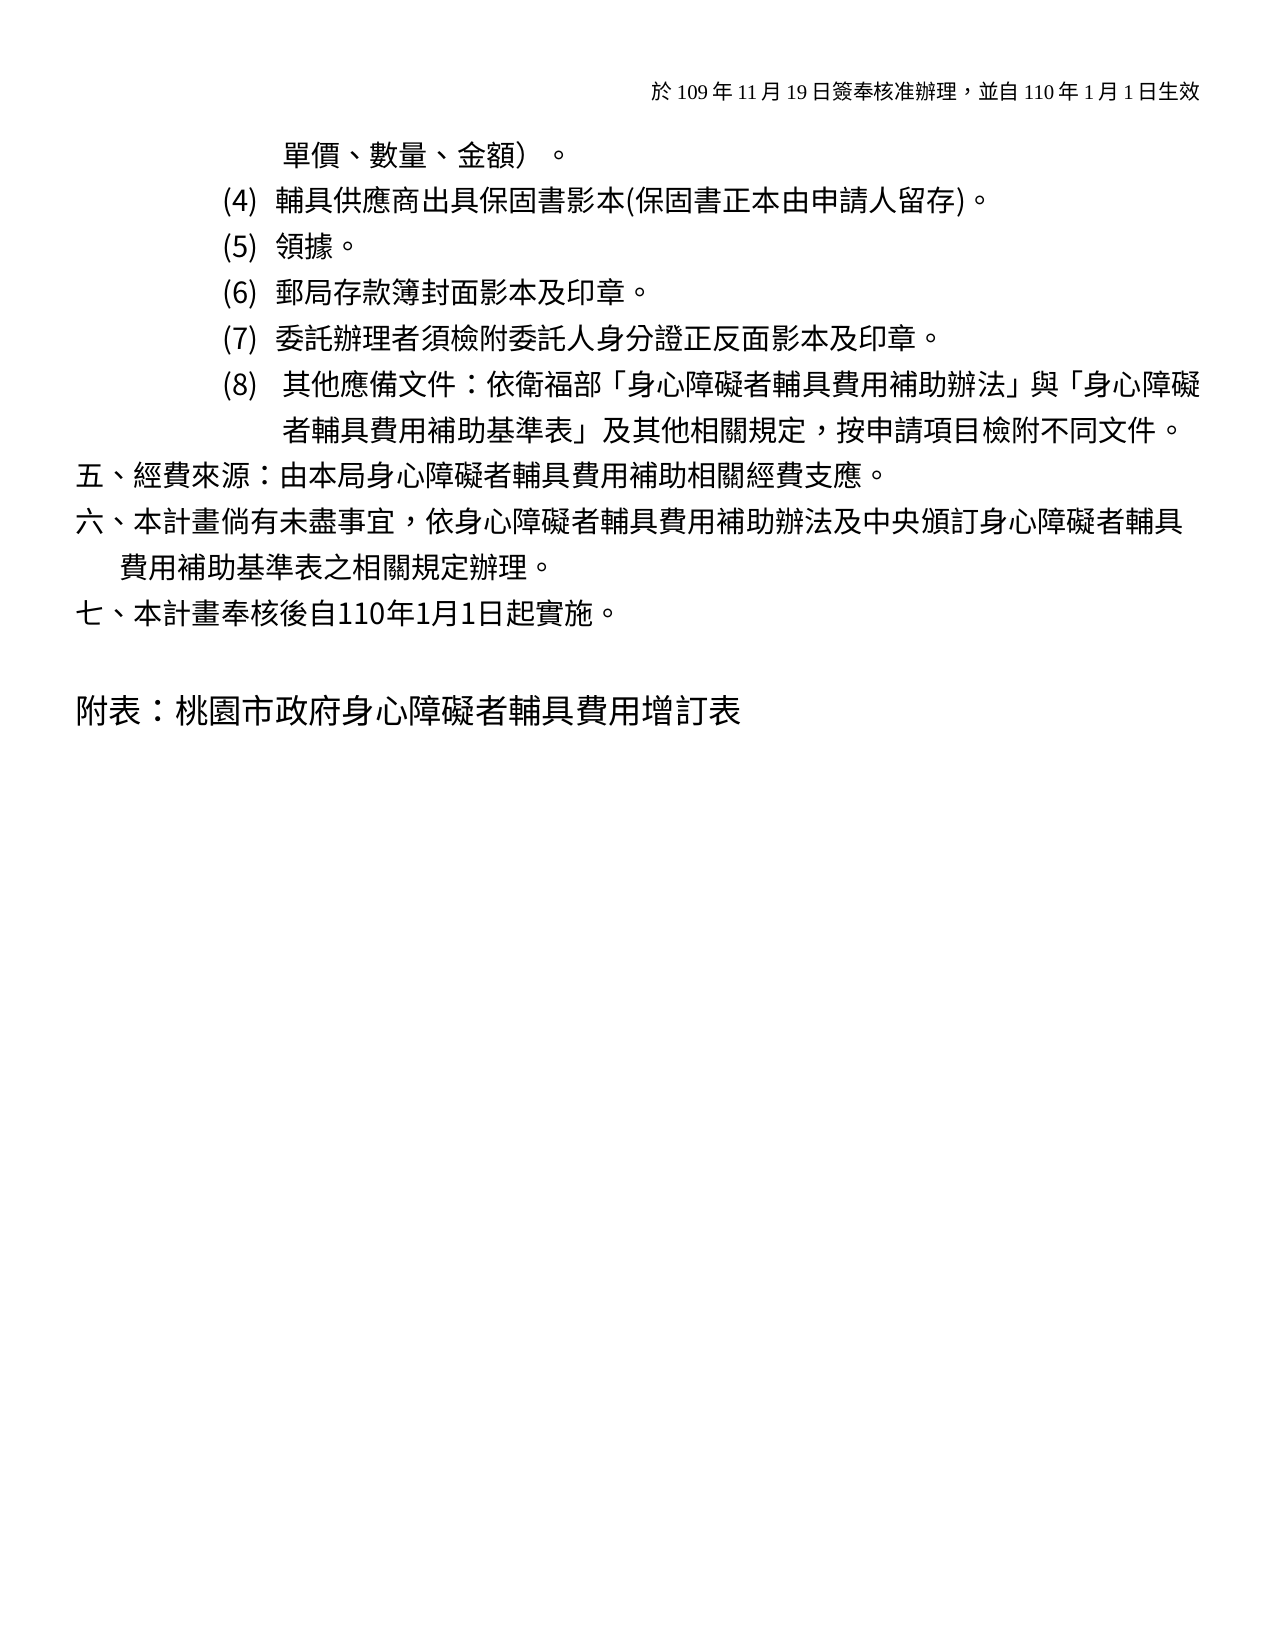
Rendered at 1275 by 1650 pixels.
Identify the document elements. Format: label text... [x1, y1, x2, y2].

text 附表：桃園市政府身心障礙者輔具費用增訂表 [75, 683, 1200, 733]
list 郵局存款簿封面影本及印章。 [125, 267, 1200, 313]
list 領據。 [125, 221, 1200, 267]
text 五、經費來源：由本局身心障礙者輔具費用補助相關經費支應。 [75, 450, 1200, 496]
list 委託辦理者須檢附委託人身分證正反面影本及印章。 [125, 313, 1200, 358]
list 核定公文日起6個月內購買之統一發票或收據正本（須詳填買受人、品名、單價、數量、金額）。 [223, 129, 1200, 175]
list 其他應備文件：依衛福部「身心障礙者輔具費用補助辦法」與「身心障礙者輔具費用補助基準表」及其他相關規定，按申請項目檢附不同文件。 [223, 358, 1200, 450]
text 六、本計畫倘有未盡事宜，依身心障礙者輔具費用補助辦法及中央頒訂身心障礙者輔具費用補助基準表之相關規定辦理。 [75, 496, 1200, 588]
text 七、本計畫奉核後自110年1月1日起實施。 [75, 588, 1200, 633]
list 輔具供應商出具保固書影本(保固書正本由申請人留存)。 [125, 175, 1200, 221]
